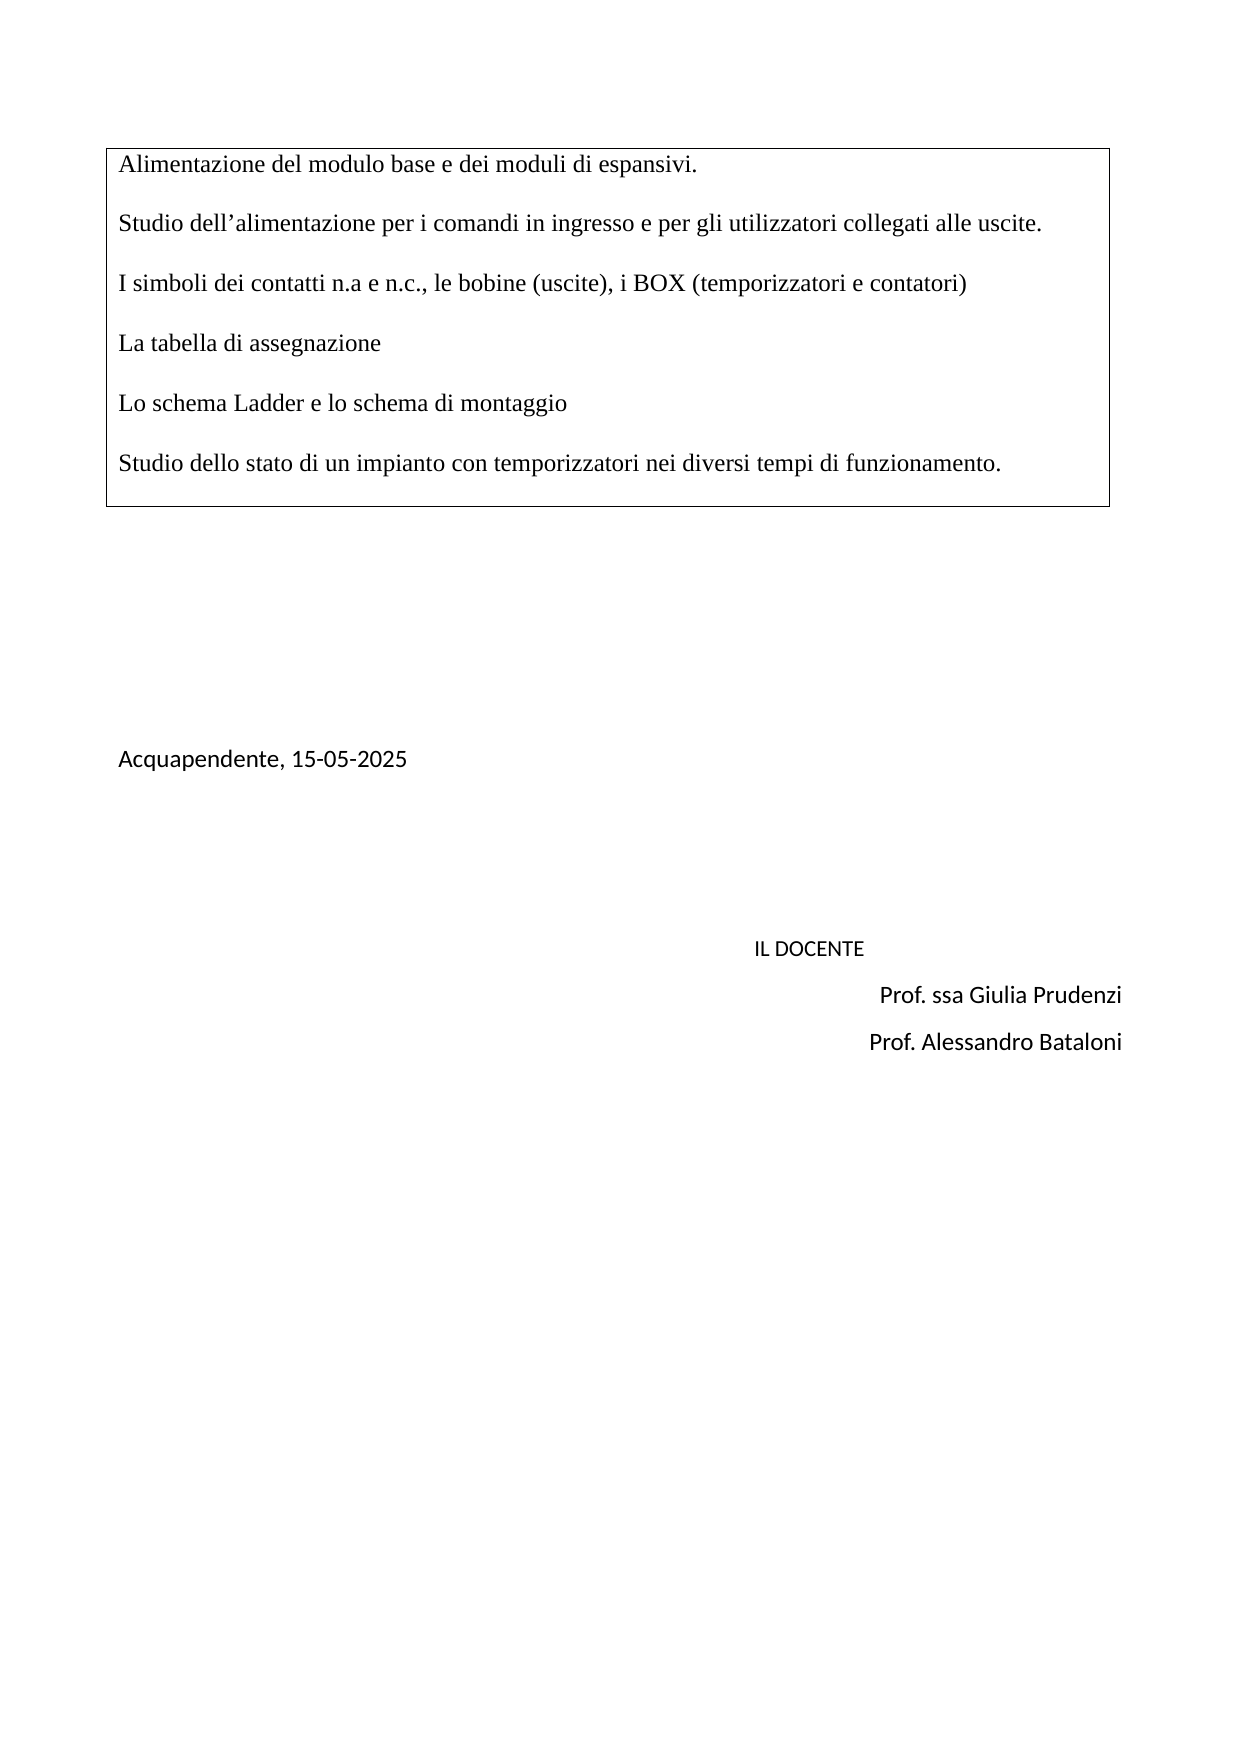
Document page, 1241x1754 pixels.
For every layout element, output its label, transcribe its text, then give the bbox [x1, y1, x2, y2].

text Prof. Alessandro Bataloni [118, 1026, 1122, 1057]
text IL DOCENTE [118, 932, 1122, 962]
text Prof. ssa Giulia Prudenzi [118, 979, 1122, 1009]
table_header Alimentazione del modulo base e dei moduli di espansivi. Studio dell’alimentazione per i comandi in ingresso e per gli utilizzatori collegati alle uscite. I simboli dei contatti n.a e n.c., le bobine (uscite), i BOX (temporizzatori e contatori) La tabella di assegnazione Lo schema Ladder e lo schema di montaggio Studio dello stato di un impianto con temporizzatori nei diversi tempi di funzionamento. [107, 149, 1109, 506]
text Acquapendente, 15-05-2025 [118, 743, 1122, 774]
